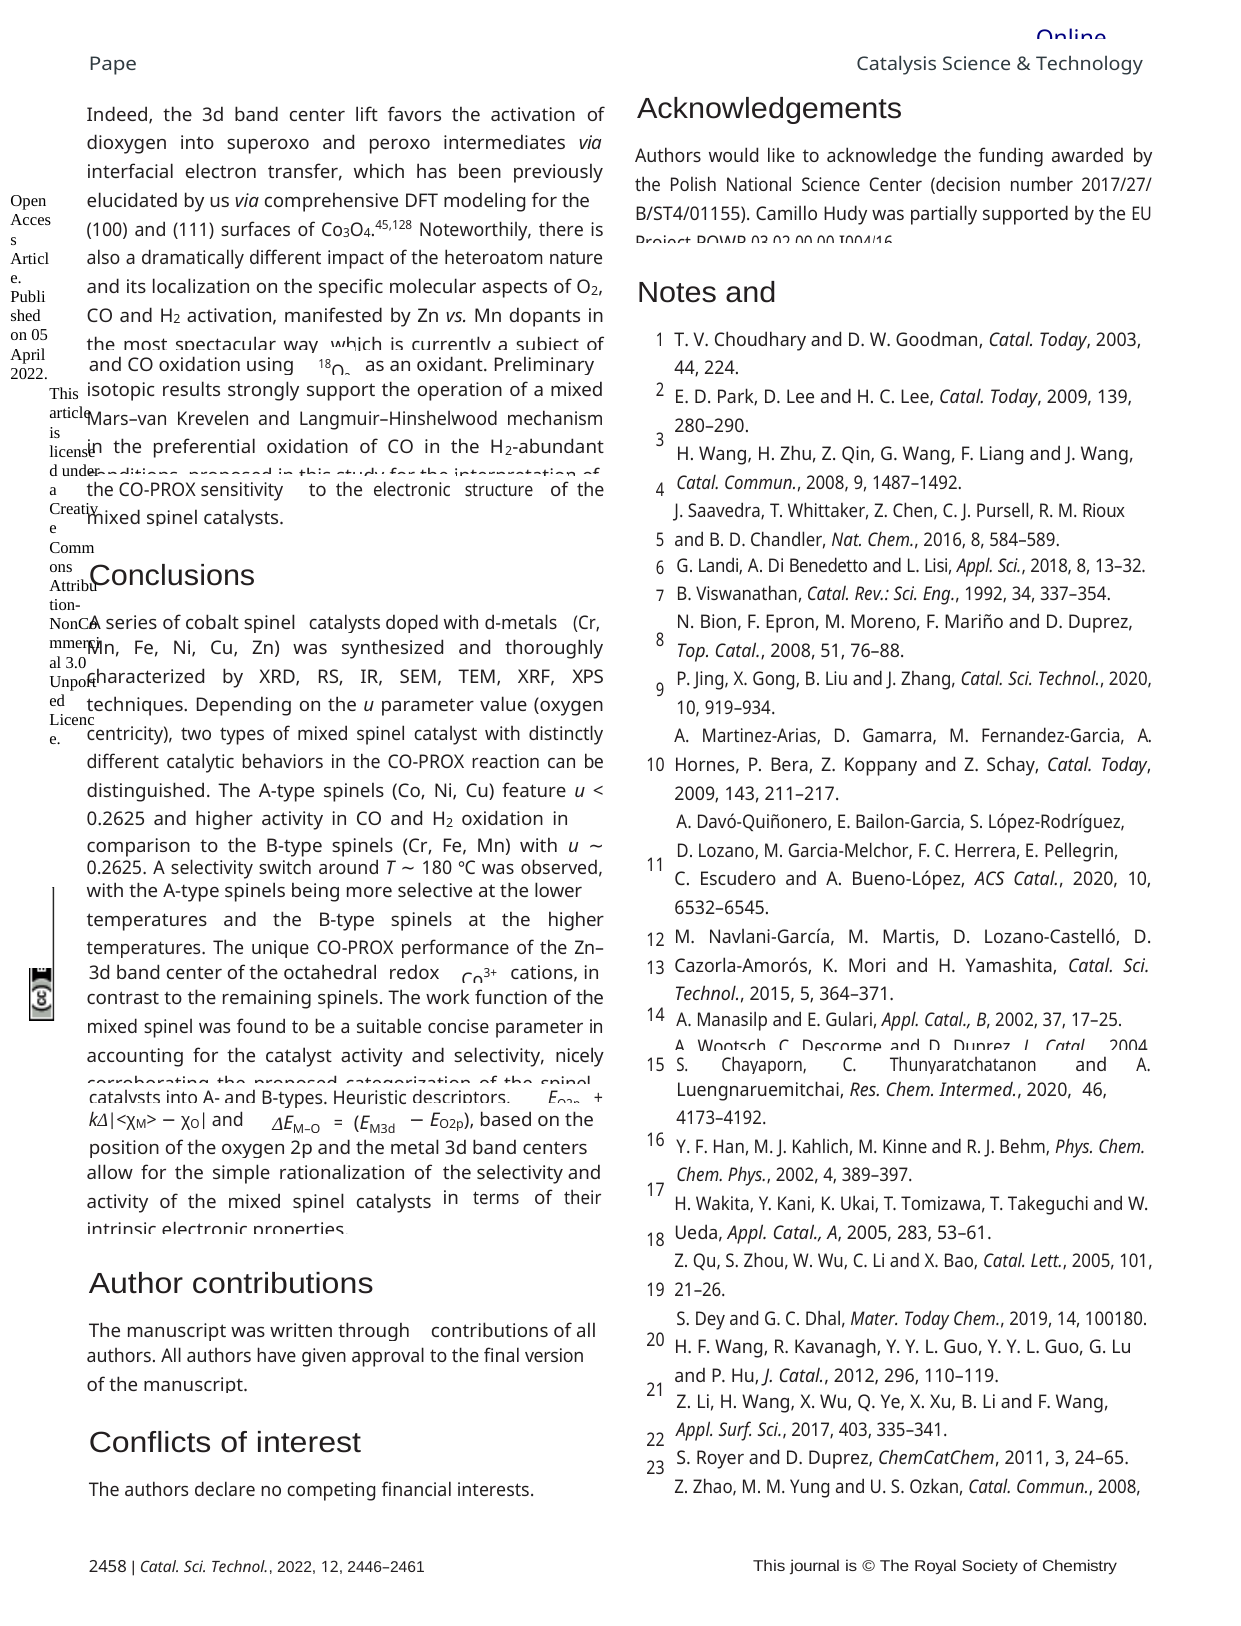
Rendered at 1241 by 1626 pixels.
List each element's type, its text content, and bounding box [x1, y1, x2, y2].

text 5 [656, 526, 667, 552]
text and CO oxidation using [88, 351, 308, 375]
text The authors declare no competing financial interests. [88, 1476, 537, 1501]
text Top. Catal., 2008, 51, 76–88. [676, 637, 1154, 662]
text 22 [646, 1426, 667, 1452]
text 8 [656, 626, 667, 651]
text Z. Zhao, M. M. Yung and U. S. Ozkan, Catal. Commun., 2008, 9, 1465–1471. [674, 1473, 1153, 1501]
text P. Jing, X. Gong, B. Liu and J. Zhang, Catal. Sci. Technol., 2020, 10, 919–934. [676, 665, 1152, 719]
text 17 [646, 1176, 667, 1201]
text Acknowledgements [637, 91, 1154, 125]
text H. F. Wang, R. Kavanagh, Y. Y. L. Guo, Y. Y. L. Guo, G. Lu and P. Hu, J. Catal., 2012, 296, 110–119. [674, 1334, 1153, 1388]
text the [577, 476, 605, 501]
text 7 [656, 583, 667, 601]
text A. Martinez-Arias, D. Gamarra, M. Fernandez-Garcia, A. Hornes, P. Bera, Z. Koppany and Z. Schay, Catal. Today, 2009, 143, 211–217. [674, 723, 1152, 805]
text of [550, 476, 568, 501]
text (Cr, [573, 609, 605, 633]
text = [334, 1109, 345, 1133]
text (EM3d [345, 1109, 400, 1133]
text Appl. Surf. Sci., 2017, 403, 335–341. [676, 1416, 1154, 1441]
text to [308, 476, 327, 501]
text A series of cobalt spinel [88, 609, 302, 633]
text temperatures and the B-type spinels at the higher temperatures. The unique CO-PROX performance of the Zn– Co spinel results from the lifting of the O2p center above the [86, 906, 604, 959]
text A. Wootsch, C. Descorme and D. Duprez, J. Catal., 2004, 225, 259–266. [674, 1034, 1152, 1051]
text Z. Qu, S. Zhou, W. Wu, C. Li and X. Bao, Catal. Lett., 2005, 101, 21–26. [674, 1248, 1153, 1302]
text 1 [656, 326, 667, 351]
text 23 [646, 1454, 667, 1476]
text 6 [656, 554, 667, 580]
text 3 [656, 426, 667, 451]
text in [442, 1184, 461, 1209]
text Thunyaratchatanon and A. [889, 1051, 1154, 1074]
text A. Davó-Quiñonero, E. Bailon-Garcia, S. López-Rodríguez, [676, 809, 1154, 834]
text authors. All authors have given approval to the final version of the manuscript. [86, 1343, 604, 1392]
text 11 [646, 851, 667, 876]
text + [594, 1084, 605, 1103]
text 15 [646, 1051, 667, 1076]
text Author contributions [88, 1266, 421, 1300]
text This journal is © The Royal Society of Chemistry 2022 [753, 1556, 1154, 1576]
text their [564, 1184, 605, 1209]
text of [534, 1184, 552, 1209]
text allow for the simple rationalization of activity of the mixed spinel catalysts intrinsic electronic properties. [86, 1159, 432, 1234]
text position of the oxygen 2p and the metal 3d band centers [88, 1134, 605, 1159]
text structure [464, 476, 541, 501]
text Conclusions [88, 558, 302, 592]
text Chayaporn, [721, 1051, 813, 1074]
text Open Access Article. Published on 05 April 2022. [10, 191, 52, 383]
text 2 [656, 376, 667, 401]
text isotopic results strongly support the operation of a mixed Mars–van Krevelen and Langmuir–Hinshelwood mechanism in the preferential oxidation of CO in the H2-abundant conditions, proposed in this study for the interpretation of [86, 376, 604, 476]
text as an oxidant. Preliminary [365, 351, 606, 376]
text S. Royer and D. Duprez, ChemCatChem, 2011, 3, 24–65. [676, 1444, 1154, 1470]
text C. Escudero and A. Bueno-López, ACS Catal., 2020, 10, 6532–6545. [674, 866, 1152, 920]
text Y. F. Han, M. J. Kahlich, M. Kinne and R. J. Behm, Phys. Chem. Chem. Phys., 2002, 4, 389–397. [676, 1133, 1152, 1187]
text 4 [656, 476, 667, 501]
text Mn, Fe, Ni, Cu, Zn) was synthesized and thoroughly characterized by XRD, RS, IR, SEM, TEM, XRF, XPS techniques. Depending on the u parameter value (oxygen centricity), two types of mixed spinel catalyst with distinctly different catalytic behaviors in the CO-PROX reaction can be distinguished. The A-type spinels (Co, Ni, Cu) feature u < 0.2625 and higher activity in CO and H2 oxidation in [86, 634, 604, 831]
text The manuscript was written through [88, 1318, 421, 1341]
text B. Viswanathan, Catal. Rev.: Sci. Eng., 1992, 34, 337–354. [676, 580, 1154, 605]
text View Article Online [1036, 22, 1153, 38]
text S. Dey and G. C. Dhal, Mater. Today Chem., 2019, 14, 100180. [676, 1305, 1153, 1331]
text 10 [646, 751, 667, 776]
text H. Wakita, Y. Kani, K. Ukai, T. Tomizawa, T. Takeguchi and W. Ueda, Appl. Catal., A, 2005, 283, 53–61. [674, 1190, 1153, 1244]
text T. V. Choudhary and D. W. Goodman, Catal. Today, 2003, 44, 224. [674, 326, 1153, 380]
text Paper [88, 51, 145, 74]
text 9 [656, 676, 667, 701]
text the selectivity and [443, 1159, 606, 1184]
text ΔEM–O [272, 1109, 332, 1133]
text Z. Li, H. Wang, X. Wu, Q. Ye, X. Xu, B. Li and F. Wang, [676, 1391, 1154, 1413]
text 19 [646, 1276, 667, 1301]
text contrast to the remaining spinels. The work function of the mixed spinel was found to be a suitable concise parameter in accounting for the catalyst activity and selectivity, nicely corroborating the proposed categorization of the spinel [86, 984, 604, 1084]
text C. [842, 1051, 861, 1074]
text Conflicts of interest [88, 1425, 537, 1458]
text 16 [646, 1126, 667, 1151]
text H. Wang, H. Zhu, Z. Qin, G. Wang, F. Liang and J. Wang, [676, 441, 1154, 466]
text contributions of all [431, 1318, 605, 1341]
text 18 [646, 1226, 667, 1251]
text 12 [646, 926, 667, 951]
text Catal. Commun., 2008, 9, 1487–1492. [676, 469, 1154, 495]
text J. Saavedra, T. Whittaker, Z. Chen, C. J. Pursell, R. M. Rioux and B. D. Chandler, Nat. Chem., 2016, 8, 584–589. [674, 498, 1153, 552]
text cations, in [510, 959, 605, 983]
text − EO2p), based on the [409, 1107, 605, 1132]
text S. [676, 1051, 692, 1074]
text G. Landi, A. Di Benedetto and L. Lisi, Appl. Sci., 2018, 8, 13–32. [676, 555, 1154, 577]
text the CO-PROX sensitivity mixed spinel catalysts. [86, 476, 299, 526]
text (100) and (111) surfaces of Co3O4.45,128 Noteworthily, there is also a dramatically different impact of the heteroatom nature and its localization on the specific molecular aspects of O2, CO and H2 activation, manifested by Zn vs. Mn dopants in the most spectacular way, which is currently a subject of further research, along with isotopic CO-PROX and sole H2 [86, 216, 604, 352]
text N. Bion, F. Epron, M. Moreno, F. Mariño and D. Duprez, [676, 608, 1154, 634]
text Notes and references [637, 275, 927, 310]
text Indeed, the 3d band center lift favors the activation of dioxygen into superoxo and peroxo intermediates via interfacial electron transfer, which has been previously elucidated by us via comprehensive DFT modeling for the [86, 101, 604, 213]
text EO2p [548, 1084, 586, 1103]
text the [336, 476, 364, 501]
text 3d band center of the octahedral redox [88, 959, 451, 983]
text terms [473, 1184, 522, 1209]
text Catalysis Science & Technology [856, 51, 1154, 74]
text M. Navlani-García, M. Martis, D. Lozano-Castelló, D. Cazorla-Amorós, K. Mori and H. Yamashita, Catal. Sci. Technol., 2015, 5, 364–371. [674, 923, 1152, 1006]
text 4173–4192. [676, 1104, 1154, 1130]
text 14 [646, 1001, 667, 1026]
text A. Manasilp and E. Gulari, Appl. Catal., B, 2002, 37, 17–25. [676, 1009, 1154, 1031]
text 2458 | Catal. Sci. Technol., 2022, 12, 2446–2461 [88, 1555, 451, 1577]
text Authors would like to acknowledge the funding awarded by the Polish National Science Center (decision number 2017/27/ B/ST4/01155). Camillo Hudy was partially supported by the EU Project POWR.03.02.00-00-I004/16. [635, 143, 1152, 242]
text 21 [646, 1376, 667, 1401]
text comparison to the B-type spinels (Cr, Fe, Mn) with u ∼ 0.2625. A selectivity switch around T ∼ 180 °C was observed, with the A-type spinels being more selective at the lower [86, 834, 604, 903]
text 20 [646, 1326, 667, 1351]
text E. D. Park, D. Lee and H. C. Lee, Catal. Today, 2009, 139, 280–290. [674, 383, 1153, 437]
text 13 [646, 954, 667, 976]
text kΔ|<χM> − χO| and [88, 1107, 263, 1132]
text Co3+ [461, 957, 500, 983]
text D. Lozano, M. Garcia-Melchor, F. C. Herrera, E. Pellegrin, [676, 837, 1154, 863]
text electronic [373, 476, 456, 501]
text 18O2 [318, 349, 355, 375]
text Luengnaruemitchai, Res. Chem. Intermed., 2020, 46, [676, 1076, 1154, 1101]
text catalysts doped with d-metals [308, 609, 566, 633]
text catalysts into A- and B-types. Heuristic descriptors, [88, 1084, 539, 1109]
